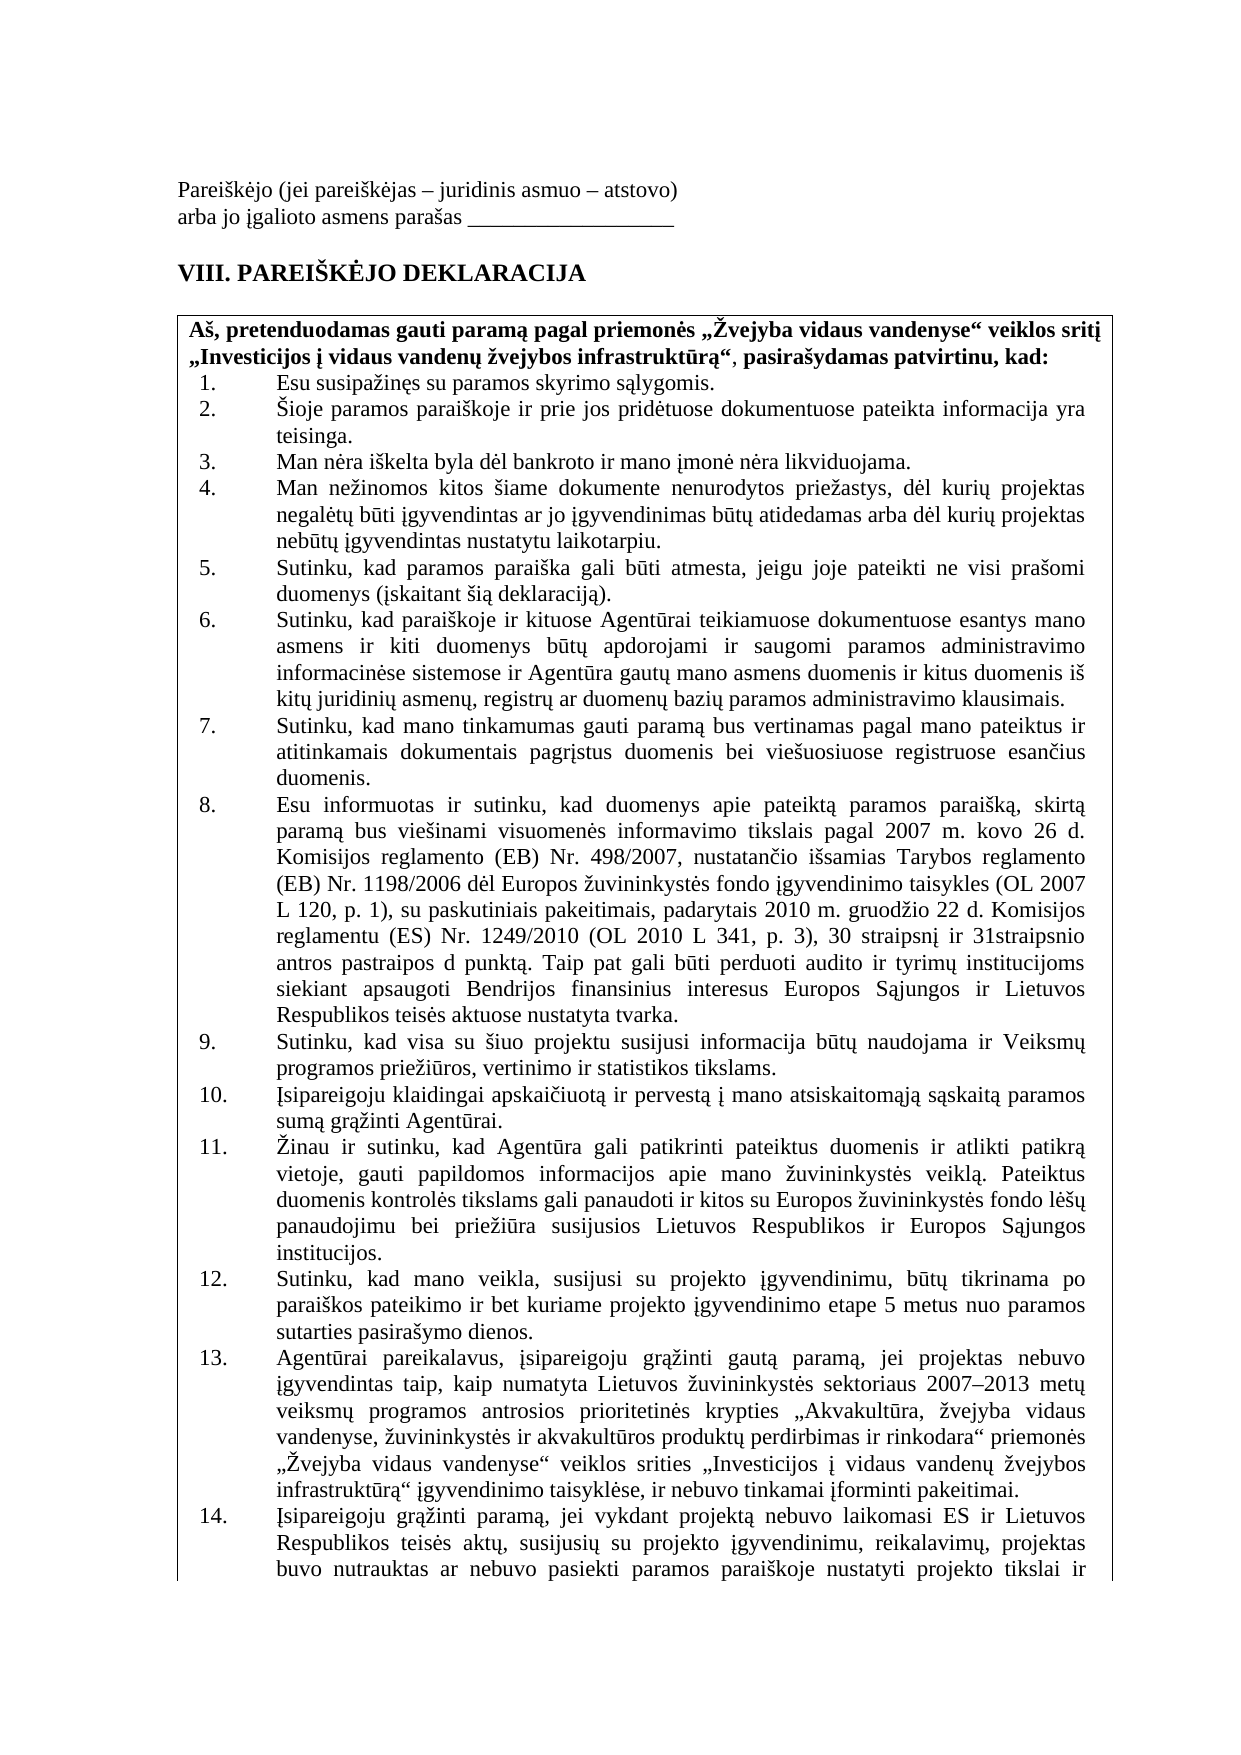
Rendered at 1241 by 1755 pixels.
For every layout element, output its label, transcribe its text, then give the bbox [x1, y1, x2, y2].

table_header Aš, pretenduodamas gauti paramą pagal priemonės „Žvejyba vidaus vandenyse“ veiklos sritį „Investicijos į vidaus vandenų žvejybos infrastruktūrą“, pasirašydamas patvirtinu, kad: 1. Esu susipažinęs su paramos skyrimo sąlygomis. 2. Šioje paramos paraiškoje ir prie jos pridėtuose dokumentuose pateikta informacija yra teisinga. 3. Man nėra iškelta byla dėl bankroto ir mano įmonė nėra likviduojama. 4. Man nežinomos kitos šiame dokumente nenurodytos priežastys, dėl kurių projektas negalėtų būti įgyvendintas ar jo įgyvendinimas būtų atidedamas arba dėl kurių projektas nebūtų įgyvendintas nustatytu laikotarpiu. 5. Sutinku, kad paramos paraiška gali būti atmesta, jeigu joje pateikti ne visi prašomi duomenys (įskaitant šią deklaraciją). 6. Sutinku, kad paraiškoje ir kituose Agentūrai teikiamuose dokumentuose esantys mano asmens ir kiti duomenys būtų apdorojami ir saugomi paramos administravimo informacinėse sistemose ir Agentūra gautų mano asmens duomenis ir kitus duomenis iš kitų juridinių asmenų, registrų ar duomenų bazių paramos administravimo klausimais. 7. Sutinku, kad mano tinkamumas gauti paramą bus vertinamas pagal mano pateiktus ir atitinkamais dokumentais pagrįstus duomenis bei viešuosiuose registruose esančius duomenis. 8. Esu informuotas ir sutinku, kad duomenys apie pateiktą paramos paraišką, skirtą paramą bus viešinami visuomenės informavimo tikslais pagal 2007 m. kovo 26 d. Komisijos reglamento (EB) Nr. 498/2007, nustatančio išsamias Tarybos reglamento (EB) Nr. 1198/2006 dėl Europos žuvininkystės fondo įgyvendinimo taisykles (OL 2007 L 120, p. 1), su paskutiniais pakeitimais, padarytais 2010 m. gruodžio 22 d. Komisijos reglamentu (ES) Nr. 1249/2010 (OL 2010 L 341, p. 3), 30 straipsnį ir 31straipsnio antros pastraipos d punktą. Taip pat gali būti perduoti audito ir tyrimų institucijoms siekiant apsaugoti Bendrijos finansinius interesus Europos Sąjungos ir Lietuvos Respublikos teisės aktuose nustatyta tvarka. 9. Sutinku, kad visa su šiuo projektu susijusi informacija būtų naudojama ir Veiksmų programos priežiūros, vertinimo ir statistikos tikslams. 10. Įsipareigoju klaidingai apskaičiuotą ir pervestą į mano atsiskaitomąją sąskaitą paramos sumą grąžinti Agentūrai. 11. Žinau ir sutinku, kad Agentūra gali patikrinti pateiktus duomenis ir atlikti patikrą vietoje, gauti papildomos informacijos apie mano žuvininkystės veiklą. Pateiktus duomenis kontrolės tikslams gali panaudoti ir kitos su Europos žuvininkystės fondo lėšų panaudojimu bei priežiūra susijusios Lietuvos Respublikos ir Europos Sąjungos institucijos. 12. Sutinku, kad mano veikla, susijusi su projekto įgyvendinimu, būtų tikrinama po paraiškos pateikimo ir bet kuriame projekto įgyvendinimo etape 5 metus nuo paramos sutarties pasirašymo dienos. 13. Agentūrai pareikalavus, įsipareigoju grąžinti gautą paramą, jei projektas nebuvo įgyvendintas taip, kaip numatyta Lietuvos žuvininkystės sektoriaus 2007–2013 metų veiksmų programos antrosios prioritetinės krypties „Akvakultūra, žvejyba vidaus vandenyse, žuvininkystės ir akvakultūros produktų perdirbimas ir rinkodara“ priemonės „Žvejyba vidaus vandenyse“ veiklos srities „Investicijos į vidaus vandenų žvejybos infrastruktūrą“ įgyvendinimo taisyklėse, ir nebuvo tinkamai įforminti pakeitimai. 14. Įsipareigoju grąžinti paramą, jei vykdant projektą nebuvo laikomasi ES ir Lietuvos Respublikos teisės aktų, susijusių su projekto įgyvendinimu, reikalavimų, projektas buvo nutrauktas ar nebuvo pasiekti paramos paraiškoje nustatyti projekto tikslai ir [178, 316, 1112, 1581]
text Pareiškėjo (jei pareiškėjas – juridinis asmuo – atstovo) [177, 176, 1122, 203]
text arba jo įgalioto asmens parašas __________________ [177, 203, 1122, 229]
text VIII. PAREIŠKĖJO DEKLARACIJA [177, 258, 1122, 287]
